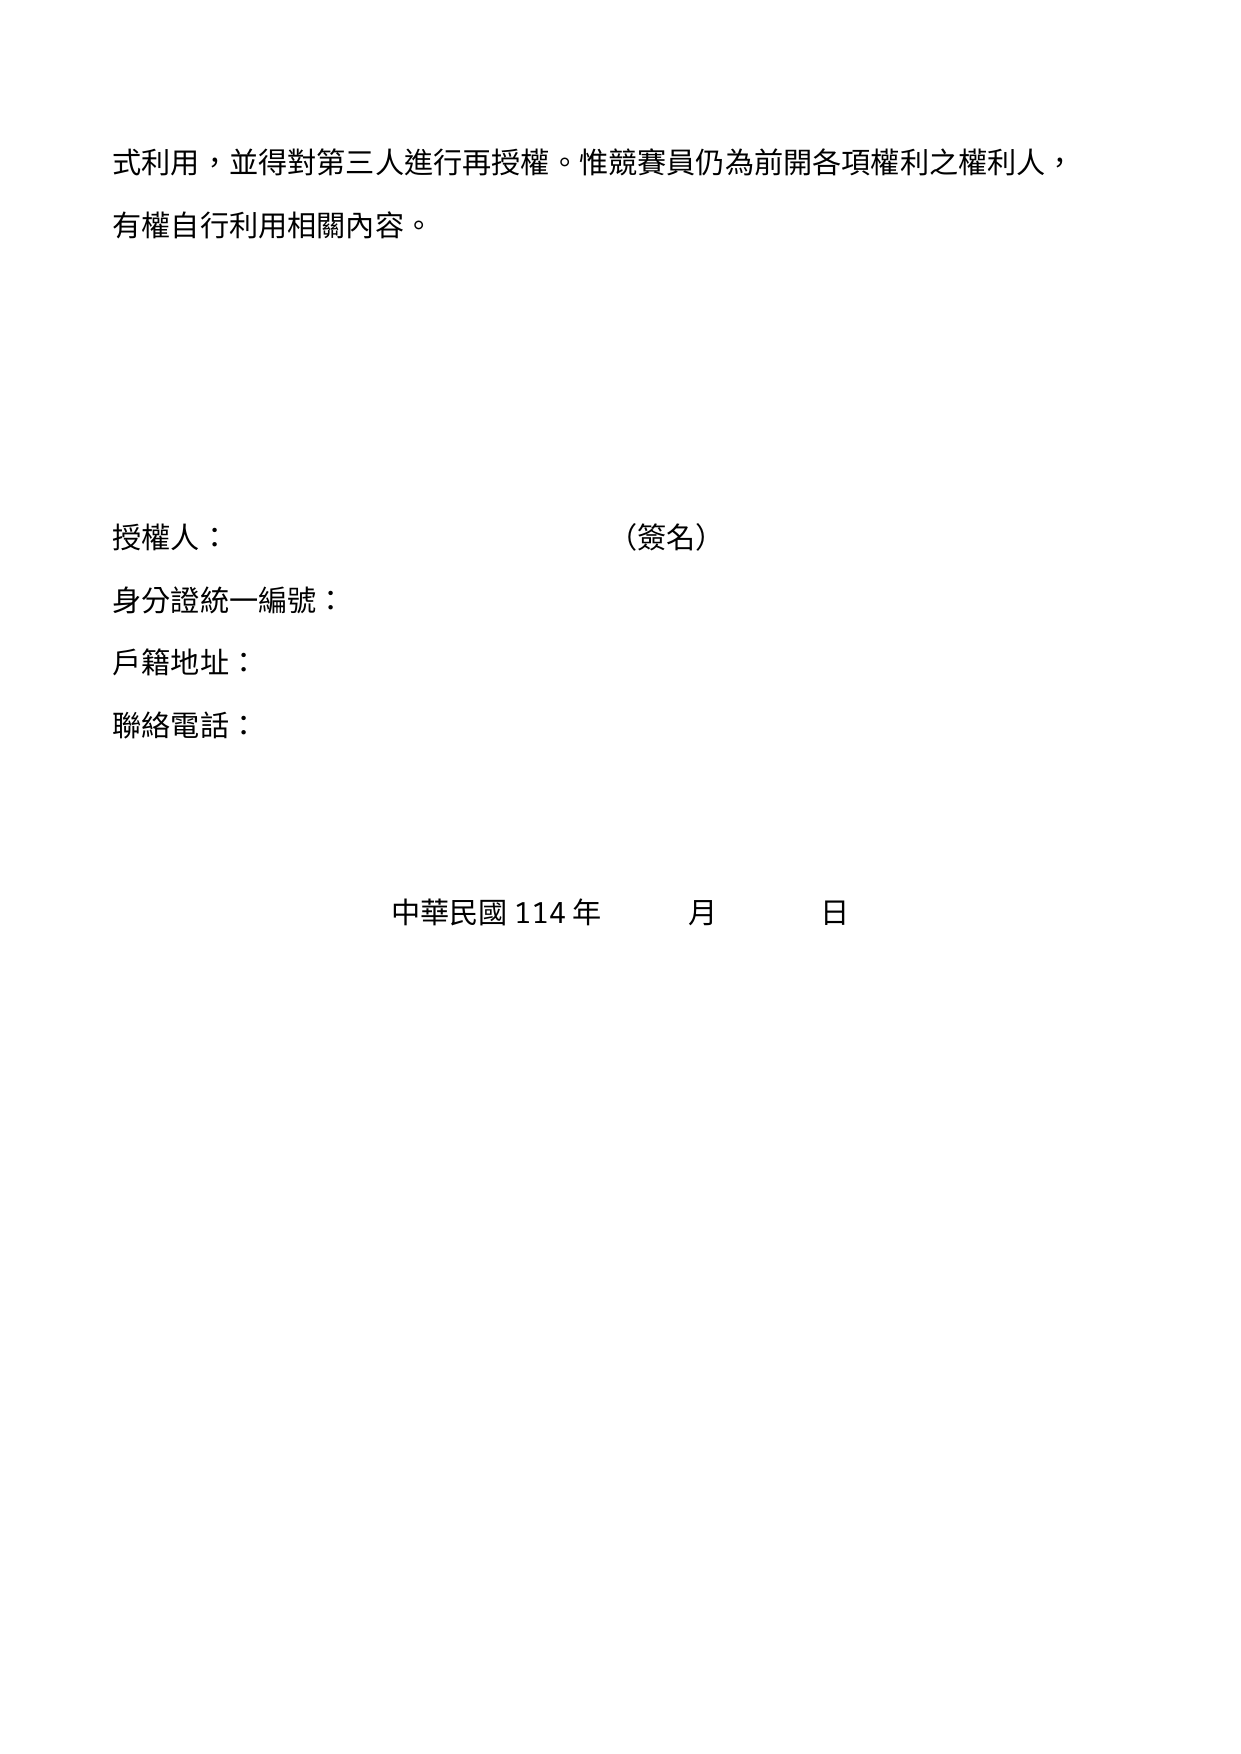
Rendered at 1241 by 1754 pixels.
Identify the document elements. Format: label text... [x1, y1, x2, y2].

text 式利用，並得對第三人進行再授權。惟競賽員仍為前開各項權利之權利人，有權自行利用相關內容。 [112, 119, 1088, 244]
text 授權人： （簽名） [112, 494, 1088, 557]
text 戶籍地址： [112, 619, 1088, 682]
text 身分證統一編號： [112, 557, 1088, 619]
text 中華民國114年 月 日 [112, 869, 1128, 932]
text 聯絡電話： [112, 682, 1088, 744]
